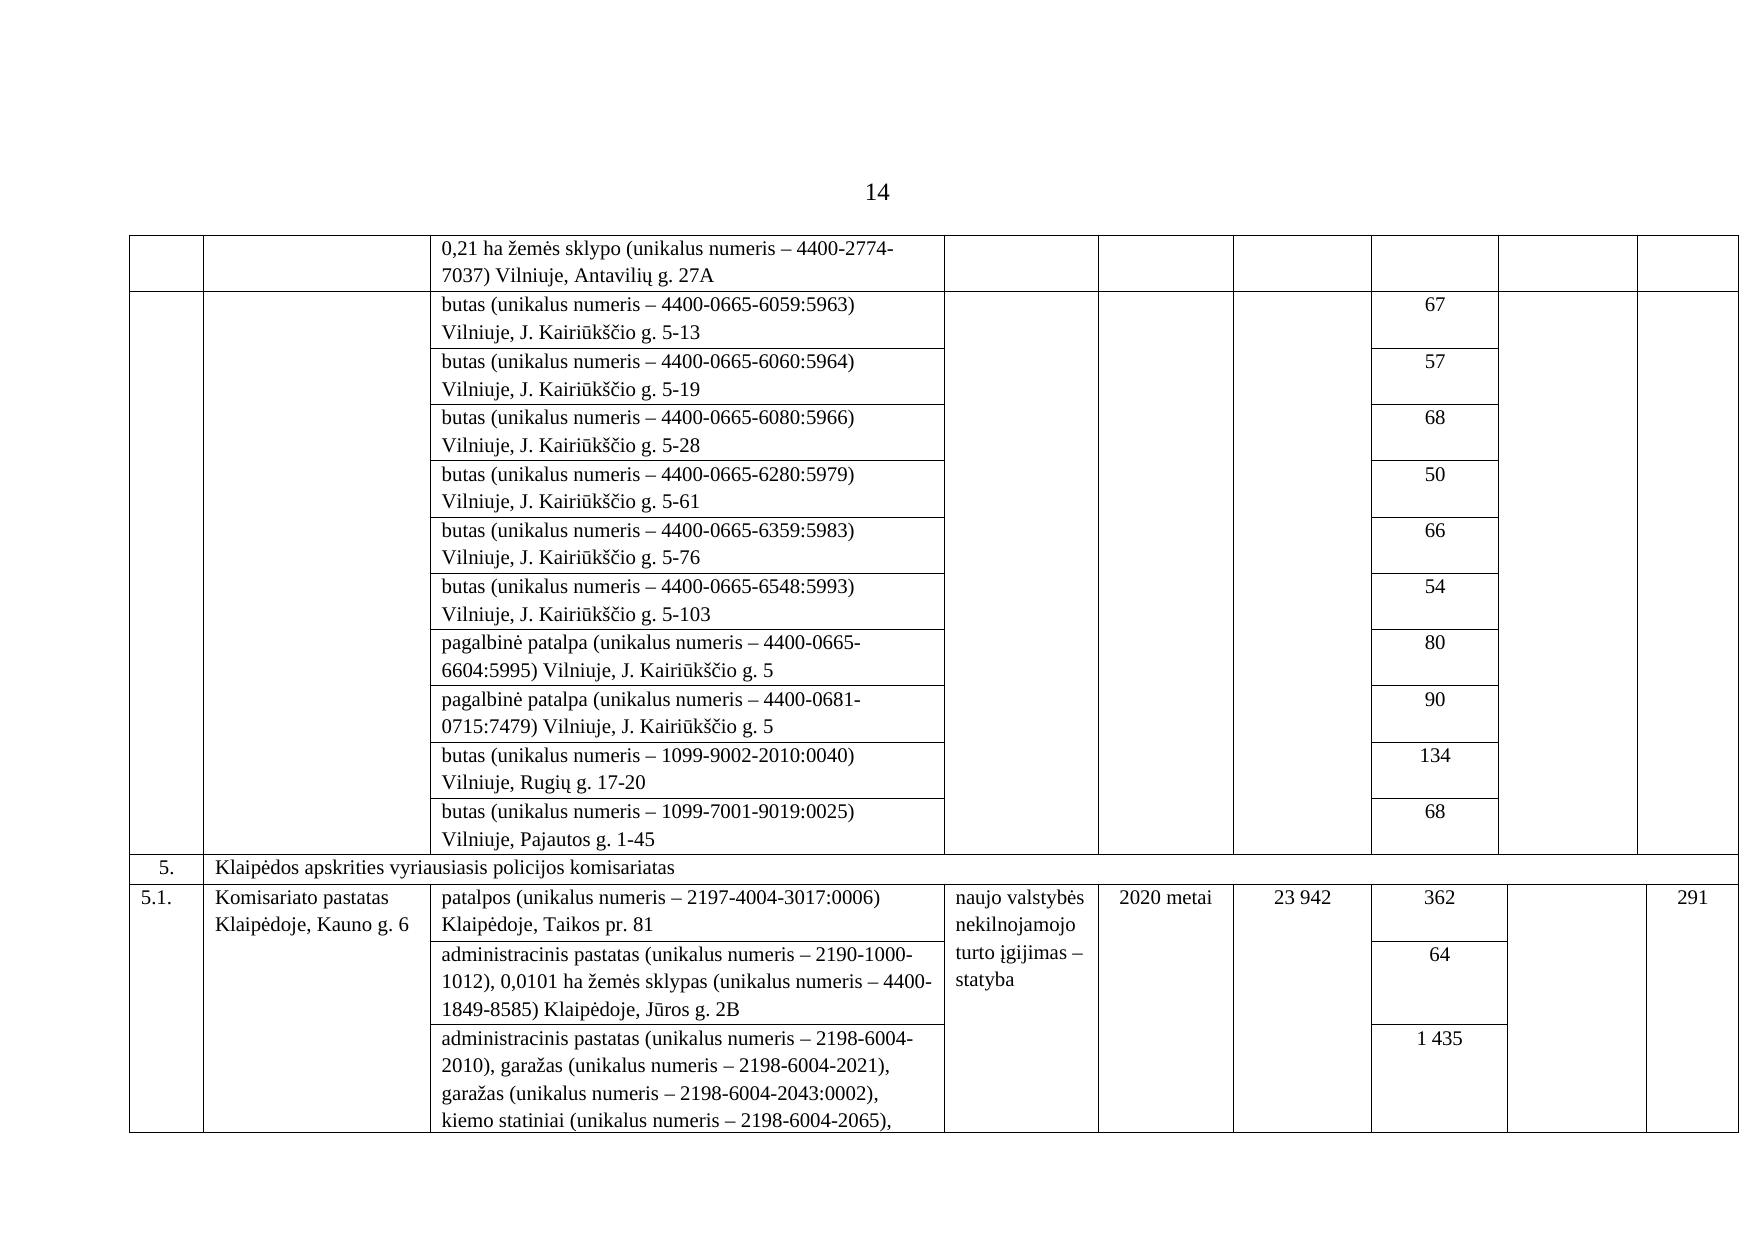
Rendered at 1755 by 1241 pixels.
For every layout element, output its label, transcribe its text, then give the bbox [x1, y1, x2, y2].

table_cell 80 [1372, 630, 1498, 685]
table_cell administracinis pastatas (unikalus numeris – 2190-1000-1012), 0,0101 ha žemės sklypas (unikalus numeris – 4400-1849-8585) Klaipėdoje, Jūros g. 2B [431, 942, 944, 1024]
table_cell administracinis pastatas (unikalus numeris – 2198-6004-2010), garažas (unikalus numeris – 2198-6004-2021), garažas (unikalus numeris – 2198-6004-2043:0002), kiemo statiniai (unikalus numeris – 2198-6004-2065), [431, 1025, 944, 1132]
table_cell [1638, 236, 1738, 291]
table_cell 66 [1372, 518, 1498, 573]
table_cell [1508, 885, 1646, 1132]
table_cell butas (unikalus numeris – 4400-0665-6280:5979) Vilniuje, J. Kairiūkščio g. 5-61 [431, 461, 944, 517]
table_cell 57 [1372, 349, 1498, 404]
table_cell Komisariato pastatas Klaipėdoje, Kauno g. 6 [204, 885, 430, 1132]
table_cell [945, 236, 1098, 291]
table_cell 54 [1372, 574, 1498, 629]
table_cell [1234, 236, 1371, 291]
table_cell [130, 292, 203, 854]
table_cell 64 [1372, 942, 1507, 1024]
table_cell patalpos (unikalus numeris – 2197-4004-3017:0006) Klaipėdoje, Taikos pr. 81 [431, 885, 944, 941]
table_cell pagalbinė patalpa (unikalus numeris – 4400-0665-6604:5995) Vilniuje, J. Kairiūkščio g. 5 [431, 630, 944, 685]
table_cell Klaipėdos apskrities vyriausiasis policijos komisariatas [204, 855, 1738, 883]
table_cell 134 [1372, 743, 1498, 798]
table_cell [204, 236, 430, 291]
table_cell 291 [1647, 885, 1738, 1132]
table_cell 5.1. [130, 885, 203, 1132]
table_cell butas (unikalus numeris – 4400-0665-6080:5966) Vilniuje, J. Kairiūkščio g. 5-28 [431, 405, 944, 460]
table_cell butas (unikalus numeris – 4400-0665-6548:5993) Vilniuje, J. Kairiūkščio g. 5-103 [431, 574, 944, 629]
table_cell 90 [1372, 686, 1498, 742]
table_cell 68 [1372, 799, 1498, 854]
table_cell 1 435 [1372, 1025, 1507, 1132]
table_cell [1638, 292, 1738, 854]
table_cell butas (unikalus numeris – 1099-9002-2010:0040) Vilniuje, Rugių g. 17-20 [431, 743, 944, 798]
table_cell [945, 292, 1098, 854]
table_cell 23 942 [1234, 885, 1371, 1132]
table_cell butas (unikalus numeris – 4400-0665-6359:5983) Vilniuje, J. Kairiūkščio g. 5-76 [431, 518, 944, 573]
table_cell [204, 292, 430, 854]
table_cell 5. [130, 855, 203, 883]
table_cell 2020 metai [1099, 885, 1233, 1132]
table_cell naujo valstybės nekilnojamojo turto įgijimas – statyba [945, 885, 1098, 1132]
table_cell [130, 236, 203, 291]
table_cell [1372, 236, 1498, 291]
table_cell butas (unikalus numeris – 4400-0665-6060:5964) Vilniuje, J. Kairiūkščio g. 5-19 [431, 349, 944, 404]
table_cell [1234, 292, 1371, 854]
table_cell 0,21 ha žemės sklypo (unikalus numeris – 4400-2774-7037) Vilniuje, Antavilių g. 27A [431, 236, 944, 291]
table_cell butas (unikalus numeris – 4400-0665-6059:5963) Vilniuje, J. Kairiūkščio g. 5-13 [431, 292, 944, 348]
table_cell [1099, 236, 1233, 291]
table_cell 67 [1372, 292, 1498, 348]
table_cell [1099, 292, 1233, 854]
table_cell butas (unikalus numeris – 1099-7001-9019:0025) Vilniuje, Pajautos g. 1-45 [431, 799, 944, 854]
table_cell [1499, 236, 1637, 291]
table_cell 68 [1372, 405, 1498, 460]
table_cell [1499, 292, 1637, 854]
table_cell 50 [1372, 461, 1498, 517]
table_cell 362 [1372, 885, 1507, 941]
table_cell pagalbinė patalpa (unikalus numeris – 4400-0681-0715:7479) Vilniuje, J. Kairiūkščio g. 5 [431, 686, 944, 742]
